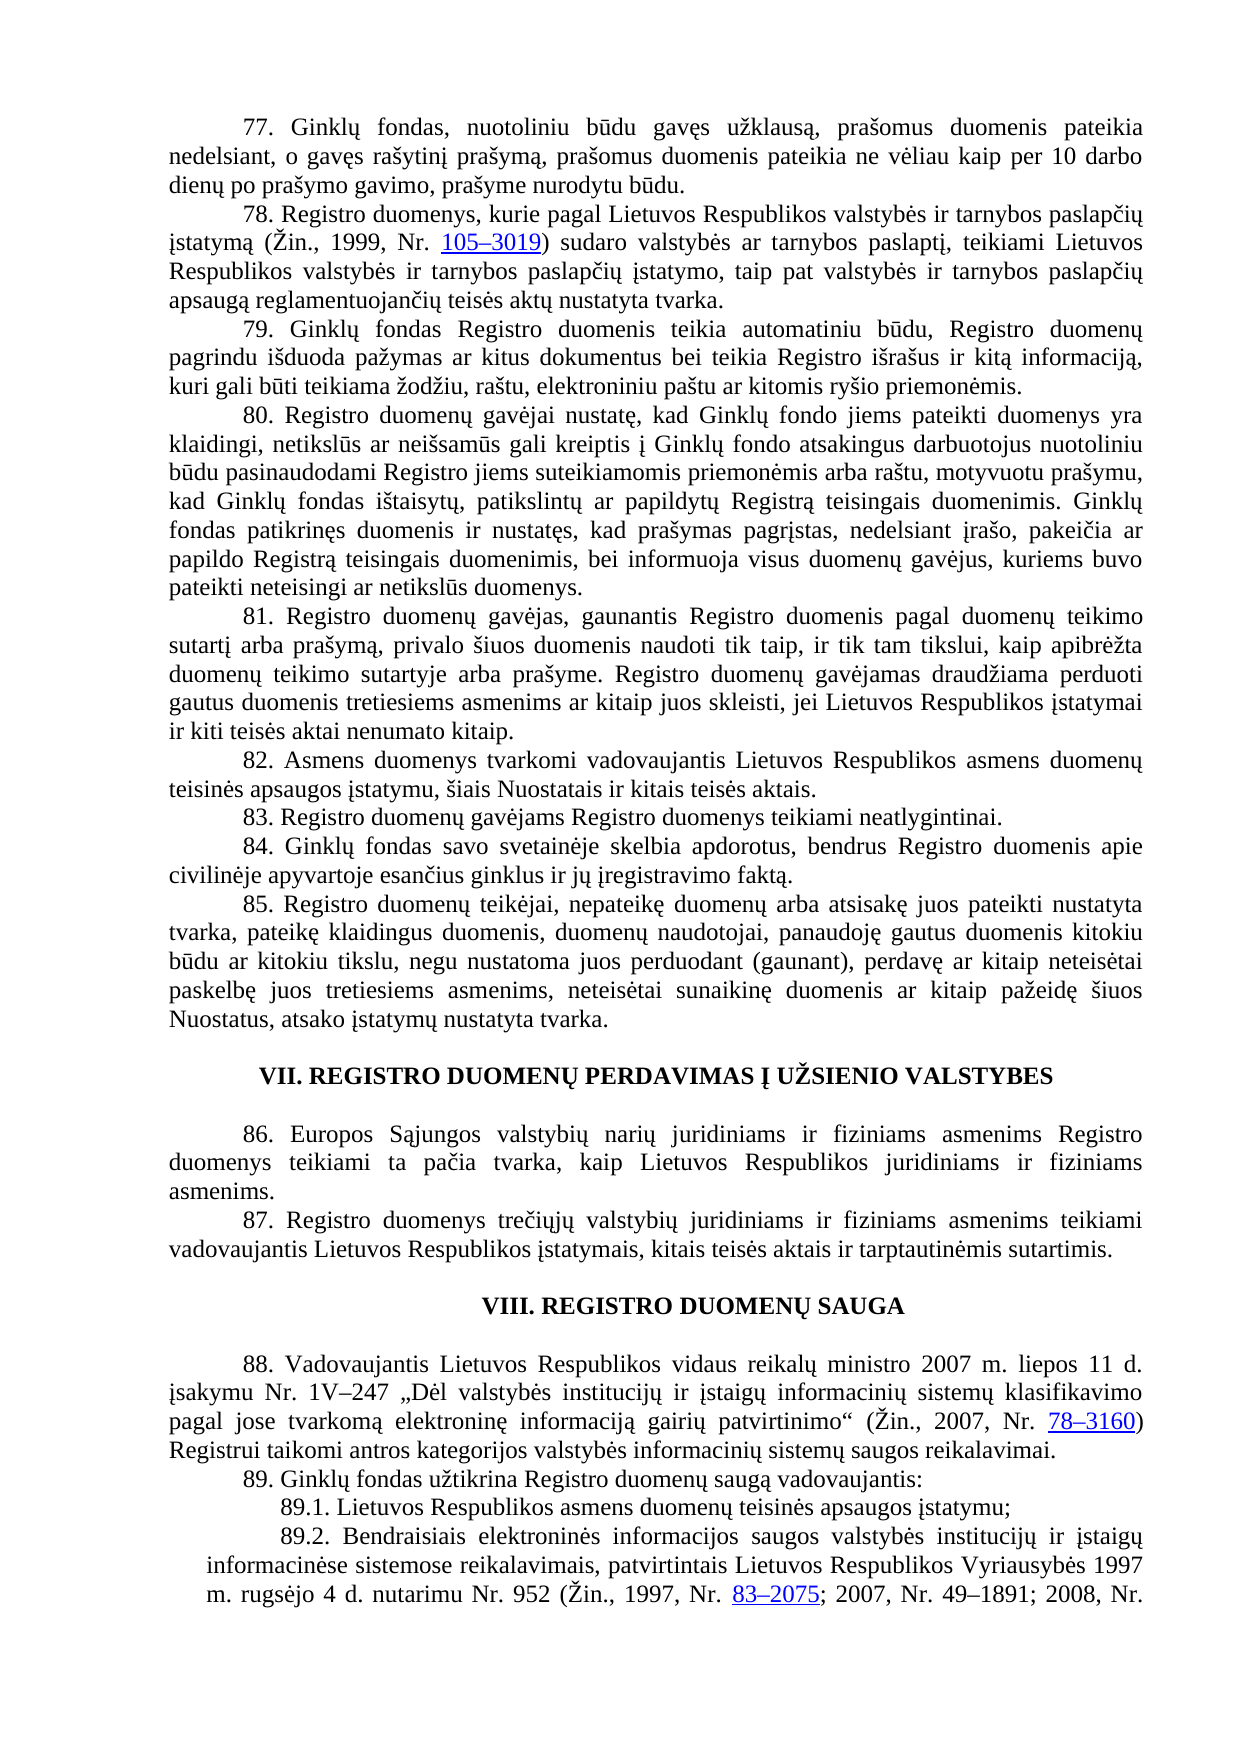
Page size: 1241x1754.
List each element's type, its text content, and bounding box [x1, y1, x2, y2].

text 81. Registro duomenų gavėjas, gaunantis Registro duomenis pagal duomenų teikimo sutartį arba prašymą, privalo šiuos duomenis naudoti tik taip, ir tik tam tikslui, kaip apibrėžta duomenų teikimo sutartyje arba prašyme. Registro duomenų gavėjamas draudžiama perduoti gautus duomenis tretiesiems asmenims ar kitaip juos skleisti, jei Lietuvos Respublikos įstatymai ir kiti teisės aktai nenumato kitaip. [169, 601, 1144, 745]
text 82. Asmens duomenys tvarkomi vadovaujantis Lietuvos Respublikos asmens duomenų teisinės apsaugos įstatymu, šiais Nuostatais ir kitais teisės aktais. [169, 745, 1144, 802]
text 88. Vadovaujantis Lietuvos Respublikos vidaus reikalų ministro 2007 m. liepos 11 d. įsakymu Nr. 1V–247 „Dėl valstybės institucijų ir įstaigų informacinių sistemų klasifikavimo pagal jose tvarkomą elektroninę informaciją gairių patvirtinimo“ (Žin., 2007, Nr. 78–3160) Registrui taikomi antros kategorijos valstybės informacinių sistemų saugos reikalavimai. [169, 1349, 1144, 1464]
text 85. Registro duomenų teikėjai, nepateikę duomenų arba atsisakę juos pateikti nustatyta tvarka, pateikę klaidingus duomenis, duomenų naudotojai, panaudoję gautus duomenis kitokiu būdu ar kitokiu tikslu, negu nustatoma juos perduodant (gaunant), perdavę ar kitaip neteisėtai paskelbę juos tretiesiems asmenims, neteisėtai sunaikinę duomenis ar kitaip pažeidę šiuos Nuostatus, atsako įstatymų nustatyta tvarka. [169, 889, 1144, 1032]
text 87. Registro duomenys trečiųjų valstybių juridiniams ir fiziniams asmenims teikiami vadovaujantis Lietuvos Respublikos įstatymais, kitais teisės aktais ir tarptautinėmis sutartimis. [169, 1205, 1144, 1262]
text 78. Registro duomenys, kurie pagal Lietuvos Respublikos valstybės ir tarnybos paslapčių įstatymą (Žin., 1999, Nr. 105–3019) sudaro valstybės ar tarnybos paslaptį, teikiami Lietuvos Respublikos valstybės ir tarnybos paslapčių įstatymo, taip pat valstybės ir tarnybos paslapčių apsaugą reglamentuojančių teisės aktų nustatyta tvarka. [169, 199, 1144, 314]
text VIII. REGISTRO DUOMENŲ SAUGA [169, 1291, 1144, 1320]
text 84. Ginklų fondas savo svetainėje skelbia apdorotus, bendrus Registro duomenis apie civilinėje apyvartoje esančius ginklus ir jų įregistravimo faktą. [169, 831, 1144, 889]
text 83. Registro duomenų gavėjams Registro duomenys teikiami neatlygintinai. [169, 802, 1144, 831]
text 77. Ginklų fondas, nuotoliniu būdu gavęs užklausą, prašomus duomenis pateikia nedelsiant, o gavęs rašytinį prašymą, prašomus duomenis pateikia ne vėliau kaip per 10 darbo dienų po prašymo gavimo, prašyme nurodytu būdu. [169, 112, 1144, 199]
text VII. REGISTRO DUOMENŲ PERDAVIMAS Į UŽSIENIO VALSTYBES [169, 1061, 1144, 1090]
text 89. Ginklų fondas užtikrina Registro duomenų saugą vadovaujantis: [169, 1464, 1144, 1492]
text 86. Europos Sąjungos valstybių narių juridiniams ir fiziniams asmenims Registro duomenys teikiami ta pačia tvarka, kaip Lietuvos Respublikos juridiniams ir fiziniams asmenims. [169, 1119, 1144, 1205]
text 80. Registro duomenų gavėjai nustatę, kad Ginklų fondo jiems pateikti duomenys yra klaidingi, netikslūs ar neišsamūs gali kreiptis į Ginklų fondo atsakingus darbuotojus nuotoliniu būdu pasinaudodami Registro jiems suteikiamomis priemonėmis arba raštu, motyvuotu prašymu, kad Ginklų fondas ištaisytų, patikslintų ar papildytų Registrą teisingais duomenimis. Ginklų fondas patikrinęs duomenis ir nustatęs, kad prašymas pagrįstas, nedelsiant įrašo, pakeičia ar papildo Registrą teisingais duomenimis, bei informuoja visus duomenų gavėjus, kuriems buvo pateikti neteisingi ar netikslūs duomenys. [169, 400, 1144, 601]
text 89.2. Bendraisiais elektroninės informacijos saugos valstybės institucijų ir įstaigų informacinėse sistemose reikalavimais, patvirtintais Lietuvos Respublikos Vyriausybės 1997 m. rugsėjo 4 d. nutarimu Nr. 952 (Žin., 1997, Nr. 83–2075; 2007, Nr. 49–1891; 2008, Nr. [206, 1521, 1144, 1607]
text 89.1. Lietuvos Respublikos asmens duomenų teisinės apsaugos įstatymu; [206, 1492, 1144, 1521]
text 79. Ginklų fondas Registro duomenis teikia automatiniu būdu, Registro duomenų pagrindu išduoda pažymas ar kitus dokumentus bei teikia Registro išrašus ir kitą informaciją, kuri gali būti teikiama žodžiu, raštu, elektroniniu paštu ar kitomis ryšio priemonėmis. [169, 314, 1144, 400]
